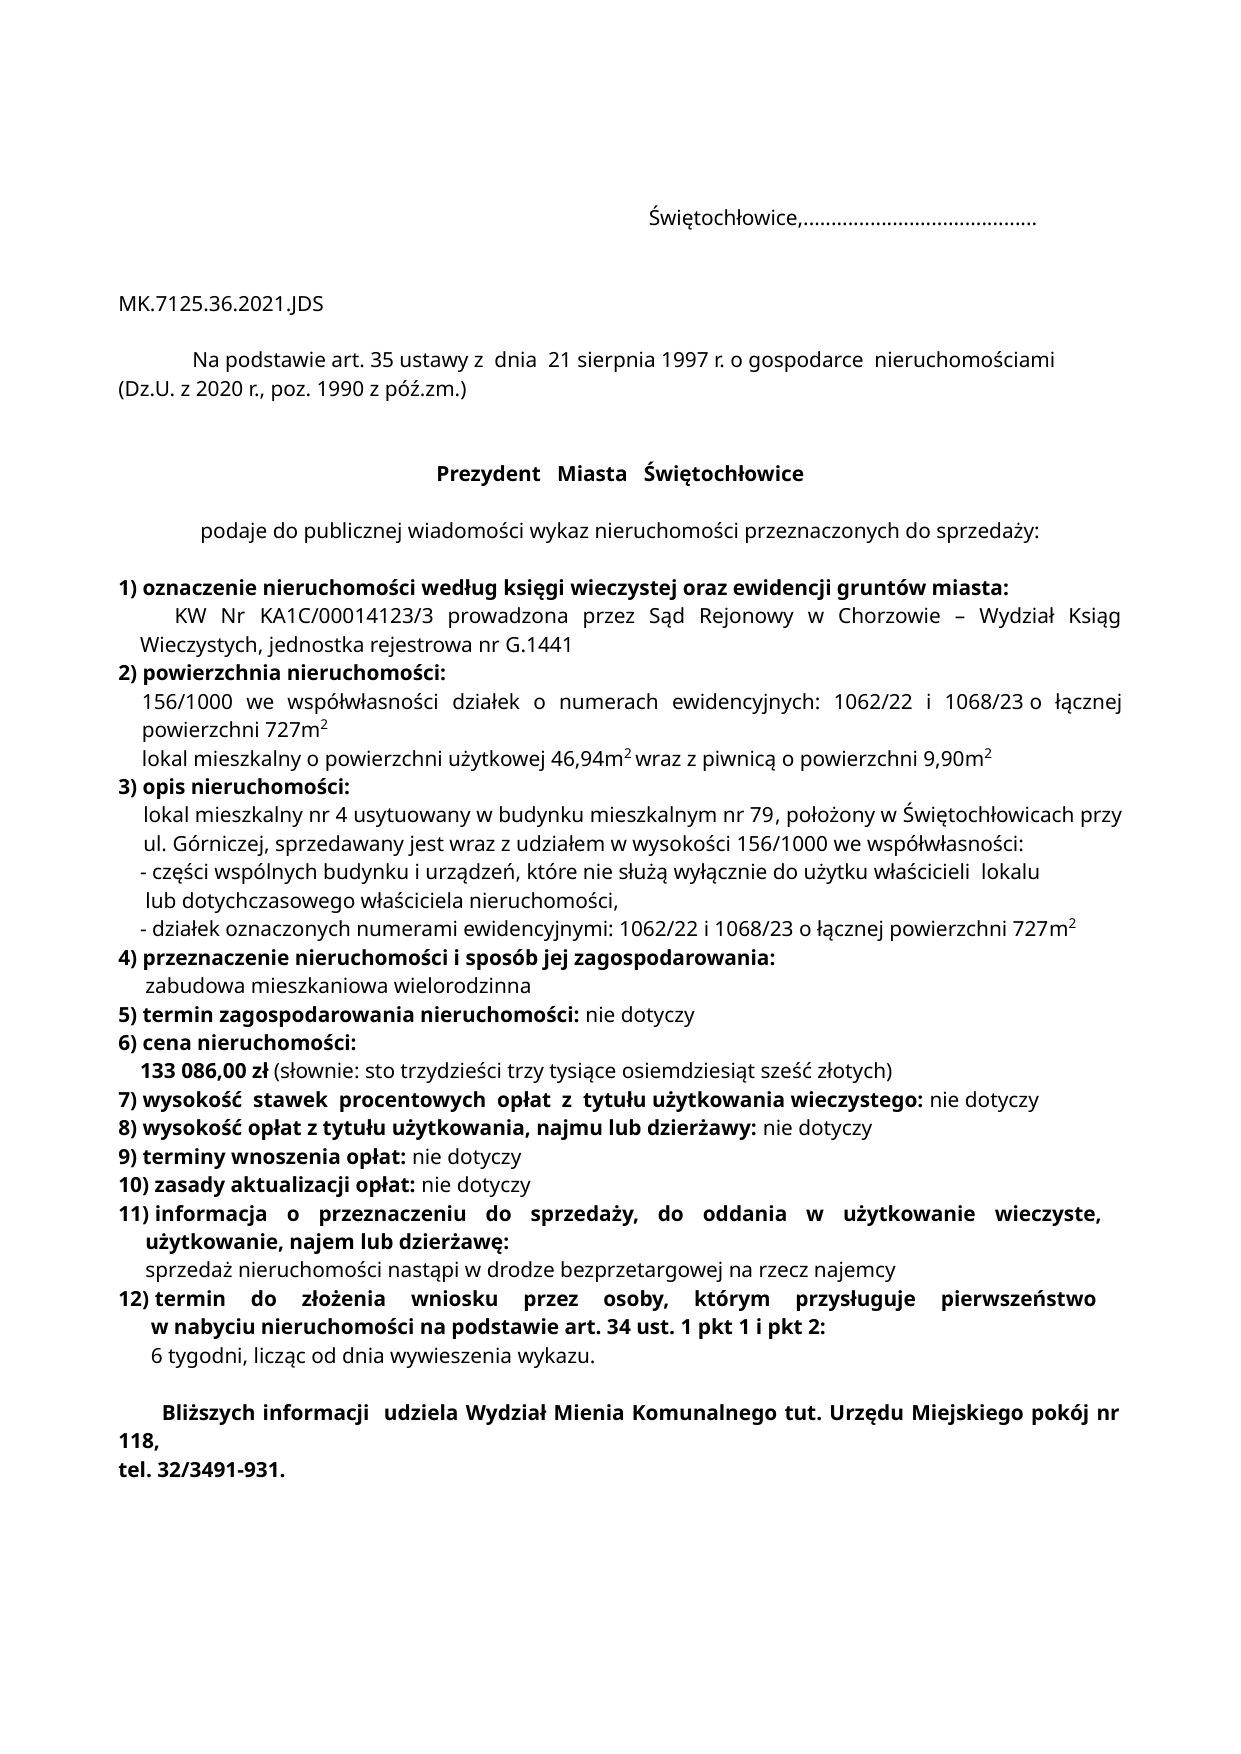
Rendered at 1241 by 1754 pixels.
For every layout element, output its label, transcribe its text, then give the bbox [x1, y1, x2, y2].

text Na podstawie art. 35 ustawy z dnia 21 sierpnia 1997 r. o gospodarce nieruchomościami [118, 346, 1122, 374]
text 5) termin zagospodarowania nieruchomości: nie dotyczy [118, 1000, 1122, 1028]
text 156/1000 we współwłasności działek o numerach ewidencyjnych: 1062/22 i 1068/23 o łącznej powierzchni 727m2 [142, 687, 1122, 744]
text lokal mieszkalny o powierzchni użytkowej 46,94m2 wraz z piwnicą o powierzchni 9,90m2 [142, 744, 1122, 772]
text KW Nr KA1C/00014123/3 prowadzona przez Sąd Rejonowy w Chorzowie – Wydział Ksiąg Wieczystych, jednostka rejestrowa nr G.1441 [118, 602, 1122, 658]
text - działek oznaczonych numerami ewidencyjnymi: 1062/22 i 1068/23 o łącznej powierzchni 727m2 [118, 914, 1122, 943]
text 10) zasady aktualizacji opłat: nie dotyczy [118, 1170, 1122, 1199]
text 12) termin do złożenia wniosku przez osoby, którym przysługuje pierwszeństwo w nabyciu nieruchomości na podstawie art. 34 ust. 1 pkt 1 i pkt 2: [118, 1284, 1122, 1341]
text podaje do publicznej wiadomości wykaz nieruchomości przeznaczonych do sprzedaży: [118, 516, 1122, 545]
text (Dz.U. z 2020 r., poz. 1990 z póź.zm.) [118, 374, 1122, 402]
text 6 tygodni, licząc od dnia wywieszenia wykazu. [118, 1341, 1122, 1369]
text 4) przeznaczenie nieruchomości i sposób jej zagospodarowania: [118, 943, 1122, 971]
text 11) informacja o przeznaczeniu do sprzedaży, do oddania w użytkowanie wieczyste, użytkowanie, najem lub dzierżawę: [118, 1199, 1122, 1256]
text Świętochłowice,.......................................... [643, 203, 1122, 232]
text Prezydent Miasta Świętochłowice [118, 459, 1122, 488]
text 1) oznaczenie nieruchomości według księgi wieczystej oraz ewidencji gruntów miasta: [118, 573, 1122, 602]
text lub dotychczasowego właściciela nieruchomości, [118, 886, 1122, 914]
text 2) powierzchnia nieruchomości: [118, 658, 1122, 687]
text - części wspólnych budynku i urządzeń, które nie służą wyłącznie do użytku właścicieli lokalu [118, 857, 1122, 886]
text tel. 32/3491-931. [118, 1455, 1122, 1483]
text 6) cena nieruchomości: [118, 1028, 1122, 1057]
text lokal mieszkalny nr 4 usytuowany w budynku mieszkalnym nr 79, położony w Świętochłowicach przy ul. Górniczej, sprzedawany jest wraz z udziałem w wysokości 156/1000 we współwłasności: [143, 801, 1122, 857]
text 8) wysokość opłat z tytułu użytkowania, najmu lub dzierżawy: nie dotyczy [118, 1113, 1122, 1142]
text sprzedaż nieruchomości nastąpi w drodze bezprzetargowej na rzecz najemcy [118, 1256, 1122, 1284]
text zabudowa mieszkaniowa wielorodzinna [118, 971, 1122, 1000]
text 9) terminy wnoszenia opłat: nie dotyczy [118, 1142, 1122, 1170]
text MK.7125.36.2021.JDS [118, 289, 1122, 317]
text 3) opis nieruchomości: [118, 772, 1122, 801]
text Bliższych informacji udziela Wydział Mienia Komunalnego tut. Urzędu Miejskiego pokój nr 118, [118, 1398, 1122, 1455]
text 133 086,00 zł (słownie: sto trzydzieści trzy tysiące osiemdziesiąt sześć złotych) [118, 1057, 1122, 1085]
text 7) wysokość stawek procentowych opłat z tytułu użytkowania wieczystego: nie dotyczy [118, 1085, 1122, 1113]
